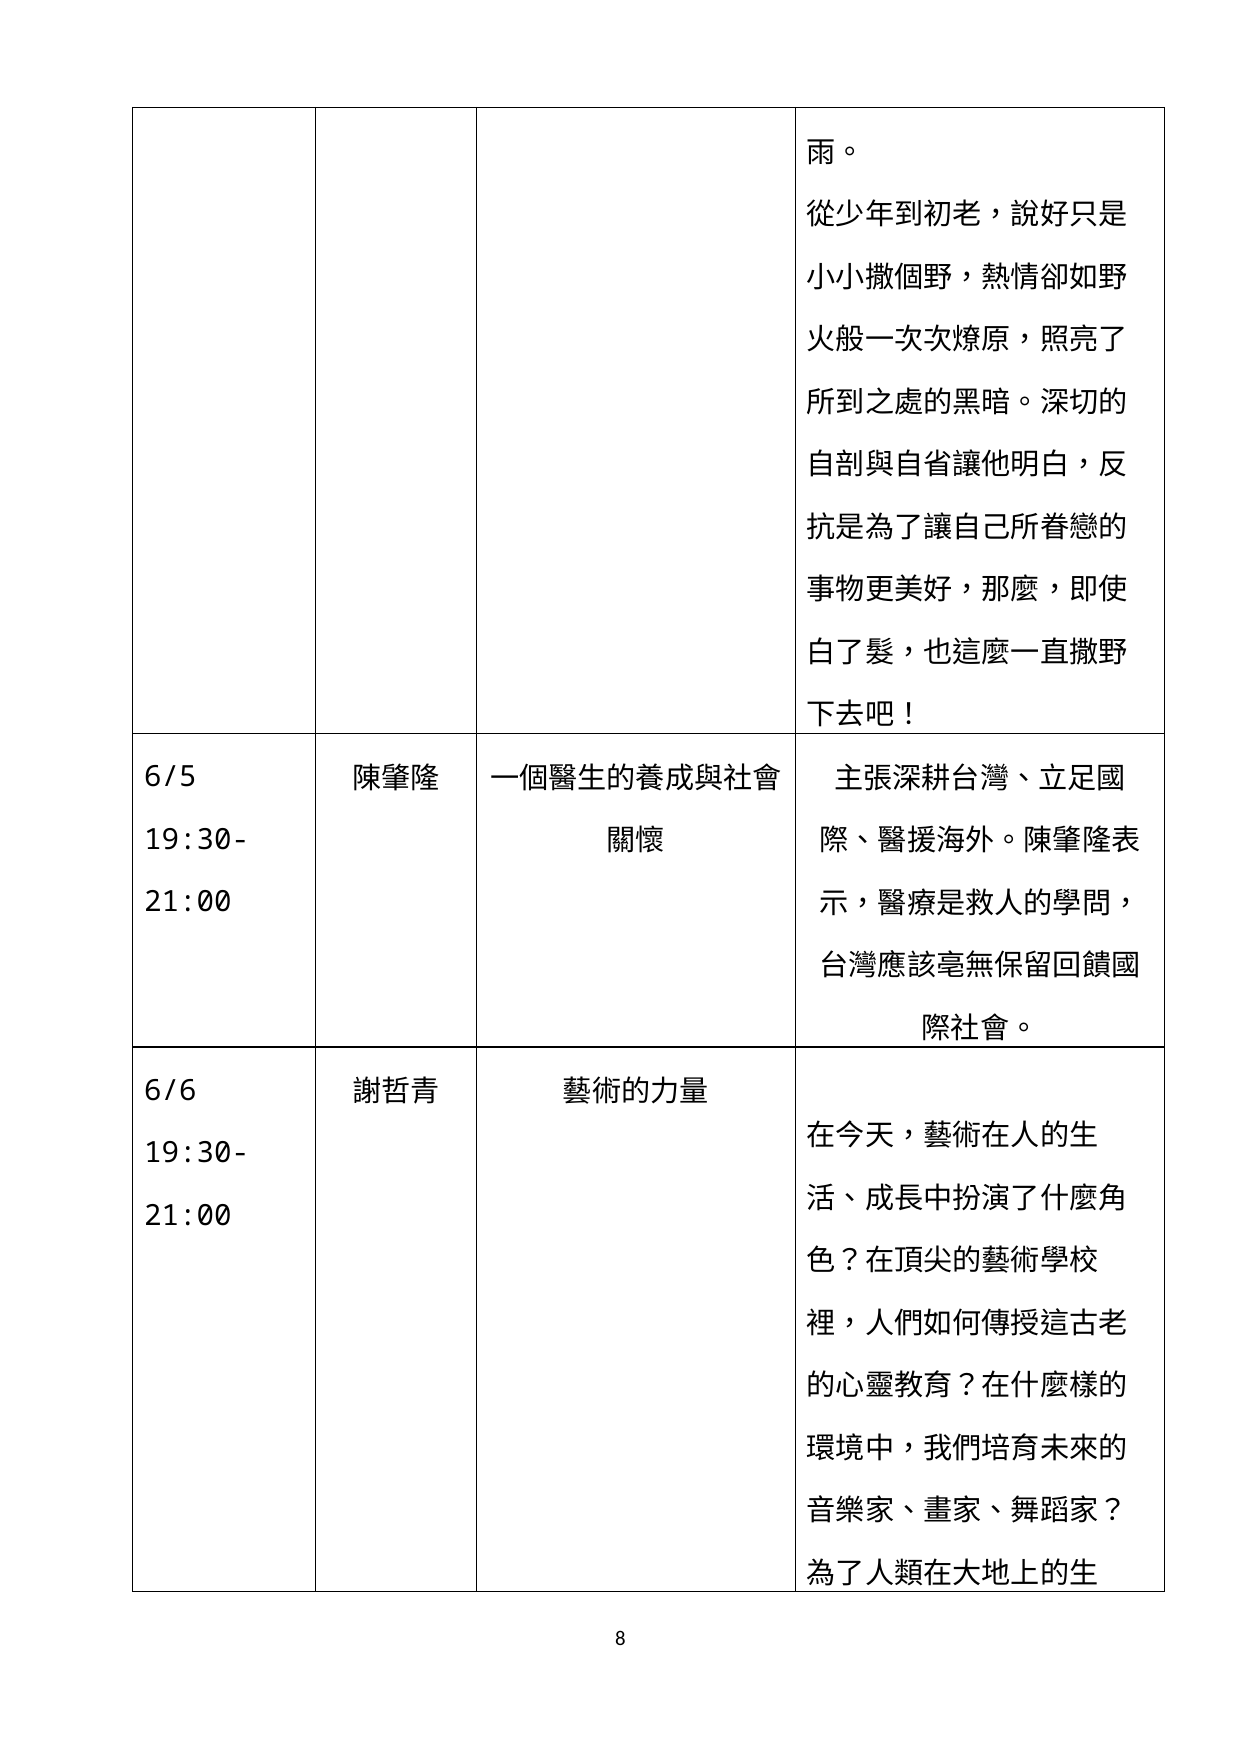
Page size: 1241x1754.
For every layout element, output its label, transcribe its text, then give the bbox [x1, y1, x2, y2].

table_cell 主張深耕台灣、立足國際、醫援海外。陳肇隆表示，醫療是救人的學問，台灣應該亳無保留回饋國際社會。 [796, 734, 1164, 1046]
table_cell 陳肇隆 [316, 734, 476, 1046]
table_cell [477, 108, 795, 733]
table_cell 藝術的力量 [477, 1048, 795, 1591]
table_cell [133, 108, 315, 733]
table_cell 6/6 19:30-21:00 [133, 1048, 315, 1591]
table_cell 在今天，藝術在人的生活、成長中扮演了什麼角色？在頂尖的藝術學校裡，人們如何傳授這古老的心靈教育？在什麼樣的環境中，我們培育未來的音樂家、畫家、舞蹈家？為了人類在大地上的生 [796, 1048, 1164, 1591]
table_cell 雨。 從少年到初老，說好只是小小撒個野，熱情卻如野火般一次次燎原，照亮了所到之處的黑暗。深切的自剖與自省讓他明白，反抗是為了讓自己所眷戀的事物更美好，那麼，即使白了髮，也這麼一直撒野下去吧！ [796, 108, 1164, 733]
table_cell 謝哲青 [316, 1048, 476, 1591]
table_cell [316, 108, 476, 733]
table_cell 6/5 19:30-21:00 [133, 734, 315, 1046]
table_cell 一個醫生的養成與社會關懷 [477, 734, 795, 1046]
